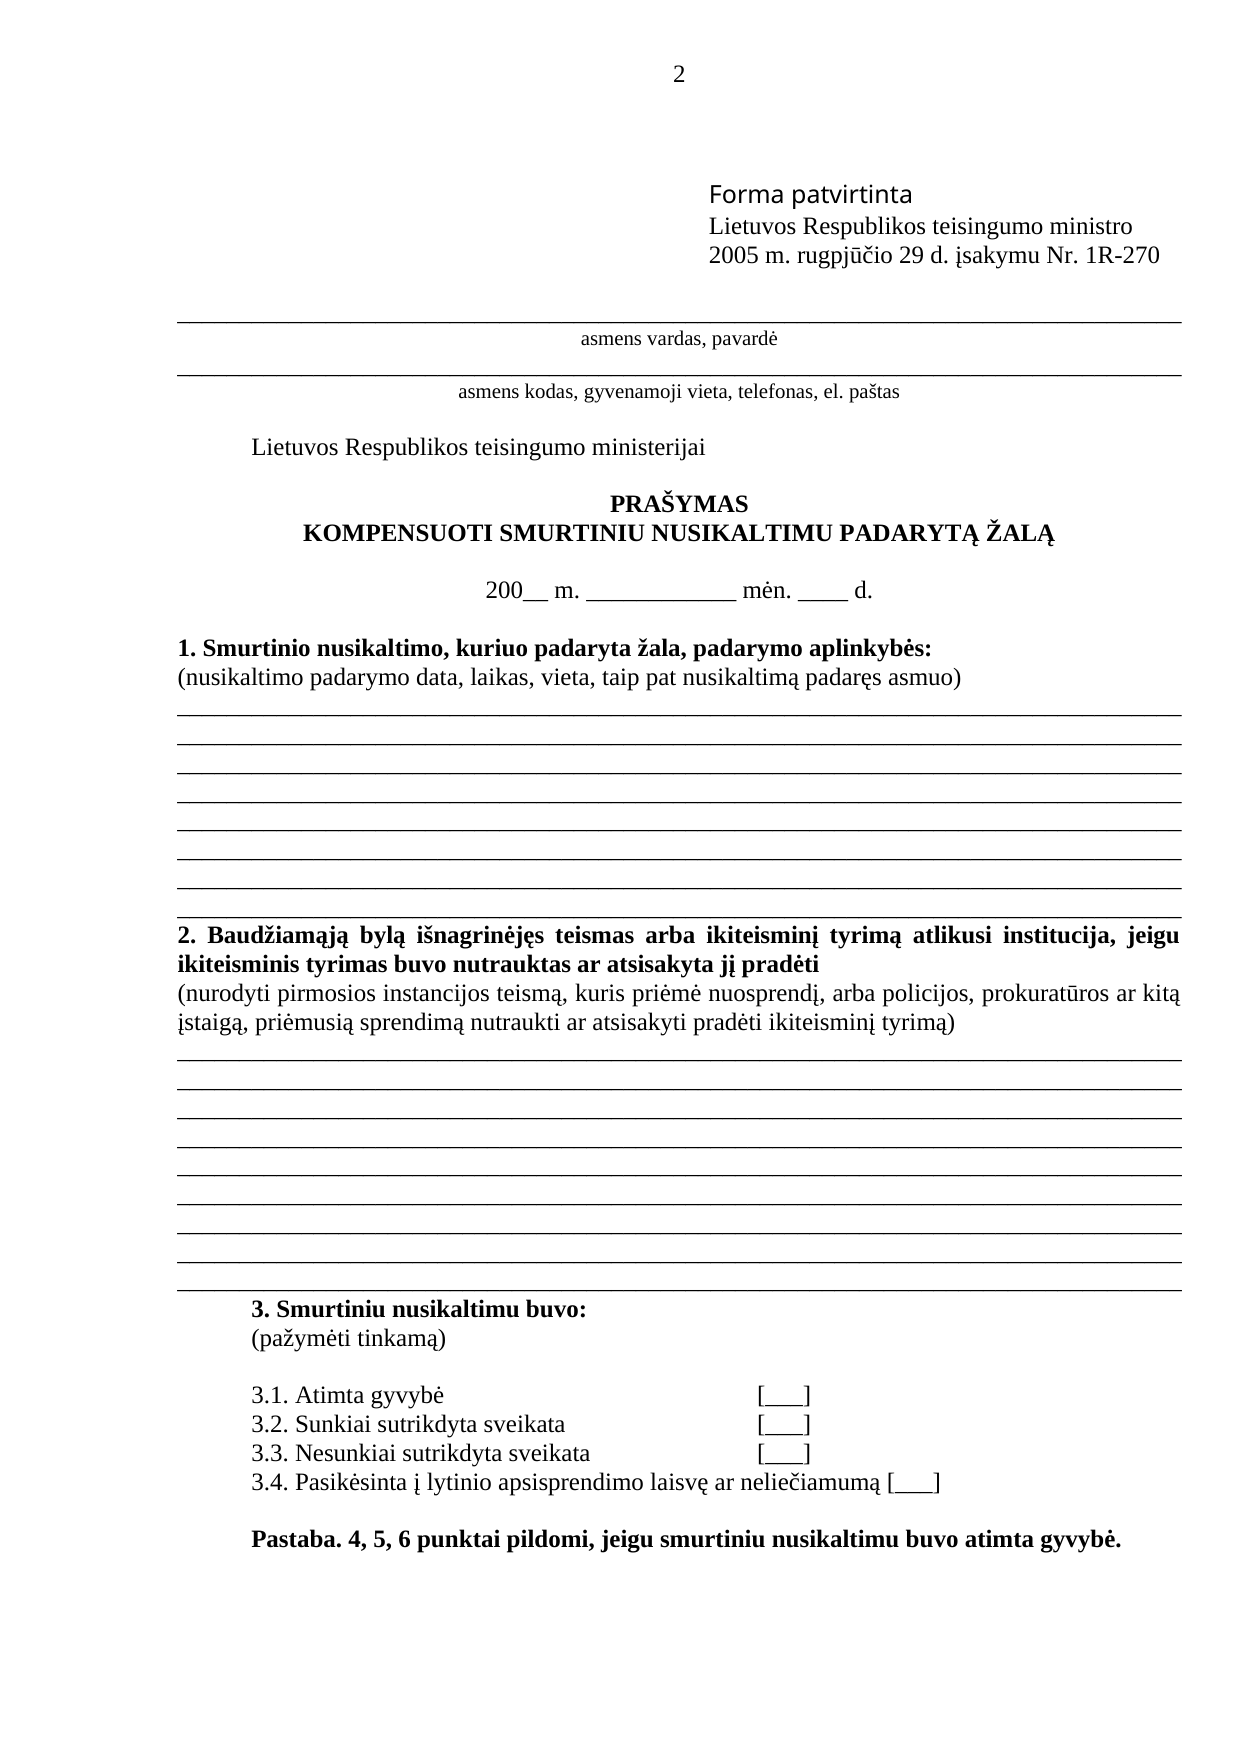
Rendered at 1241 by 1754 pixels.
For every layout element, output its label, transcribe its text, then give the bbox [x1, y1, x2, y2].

text 3.1. Atimta gyvybė [___] [177, 1381, 1181, 1409]
text Forma patvirtinta [177, 177, 1181, 211]
text 2. Baudžiamąją bylą išnagrinėjęs teismas arba ikiteisminį tyrimą atlikusi institucija, jeigu ikiteisminis tyrimas buvo nutrauktas ar atsisakyta jį pradėti [177, 921, 1181, 978]
text (nurodyti pirmosios instancijos teismą, kuris priėmė nuosprendį, arba policijos, prokuratūros ar kitą įstaigą, priėmusią sprendimą nutraukti ar atsisakyti pradėti ikiteisminį tyrimą) [177, 978, 1181, 1036]
text Lietuvos Respublikos teisingumo ministro [177, 211, 1181, 240]
text (nusikaltimo padarymo data, laikas, vieta, taip pat nusikaltimą padaręs asmuo) [177, 662, 1181, 691]
text KOMPENSUOTI SMURTINIU NUSIKALTIMU PADARYTĄ ŽALĄ [177, 518, 1181, 547]
text asmens vardas, pavardė [177, 326, 1181, 350]
text 2005 m. rugpjūčio 29 d. įsakymu Nr. 1R-270 [177, 240, 1181, 269]
text 3.2. Sunkiai sutrikdyta sveikata [___] [177, 1409, 1181, 1438]
text asmens kodas, gyvenamoji vieta, telefonas, el. paštas [177, 379, 1181, 403]
text Pastaba. 4, 5, 6 punktai pildomi, jeigu smurtiniu nusikaltimu buvo atimta gyvybė. [177, 1524, 1181, 1553]
text 200__ m. ____________ mėn. ____ d. [177, 576, 1181, 604]
text (pažymėti tinkamą) [177, 1323, 1181, 1352]
text Lietuvos Respublikos teisingumo ministerijai [177, 432, 1181, 461]
text 3.3. Nesunkiai sutrikdyta sveikata [___] [177, 1438, 1181, 1467]
text 3. Smurtiniu nusikaltimu buvo: [177, 1294, 1181, 1323]
text 3.4. Pasikėsinta į lytinio apsisprendimo laisvę ar neliečiamumą [___] [177, 1467, 1181, 1496]
text 1. Smurtinio nusikaltimo, kuriuo padaryta žala, padarymo aplinkybės: [177, 633, 1181, 662]
text PRAŠYMAS [177, 489, 1181, 518]
